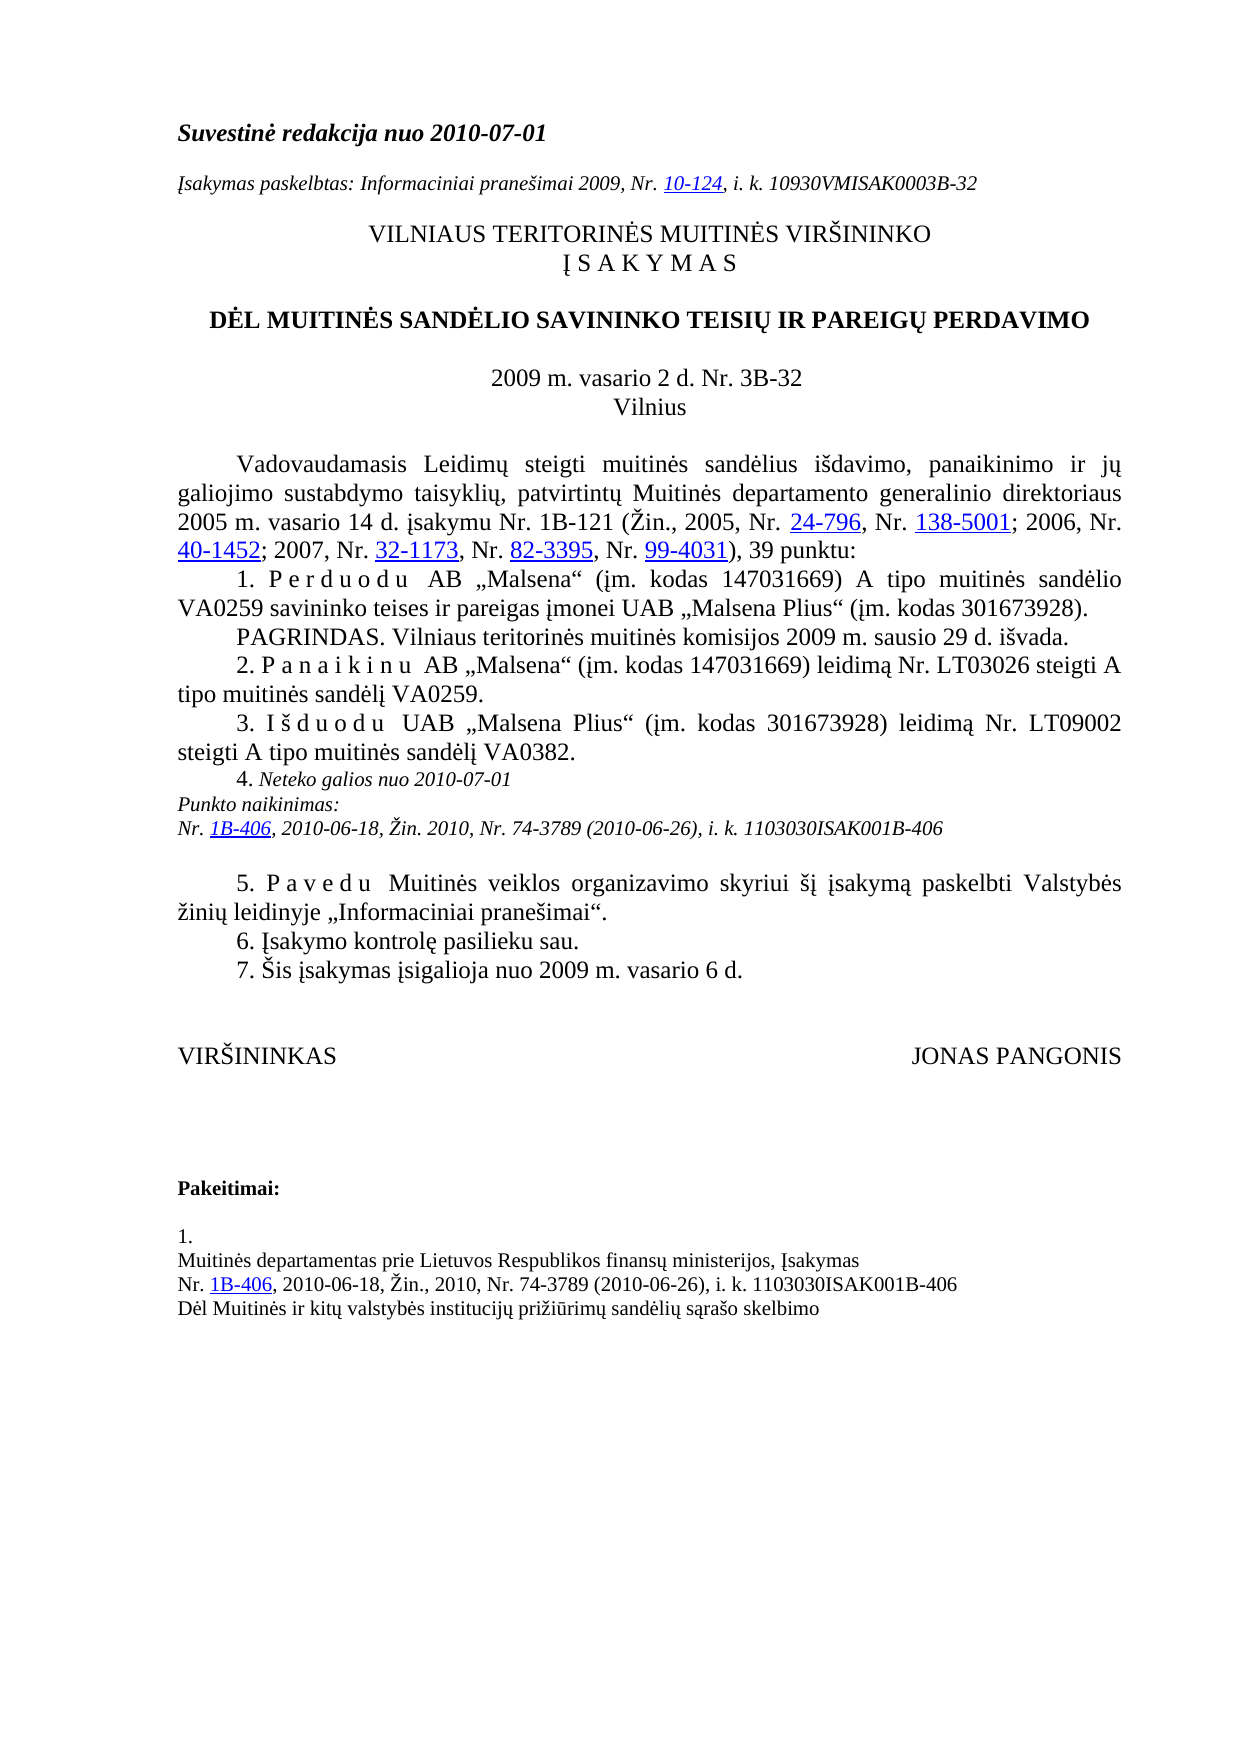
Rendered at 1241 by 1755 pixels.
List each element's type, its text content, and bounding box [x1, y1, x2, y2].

text VIRŠININKAS JONAS PANGONIS [177, 1041, 1122, 1070]
text PAGRINDAS. Vilniaus teritorinės muitinės komisijos 2009 m. sausio 29 d. išvada. [177, 622, 1122, 650]
text 7. Šis įsakymas įsigalioja nuo 2009 m. vasario 6 d. [177, 955, 1122, 983]
text Pakeitimai: [177, 1175, 1122, 1199]
text Nr. 1B-406, 2010-06-18, Žin. 2010, Nr. 74-3789 (2010-06-26), i. k. 1103030ISAK001B-406 [177, 816, 1122, 840]
text Įsakymas paskelbtas: Informaciniai pranešimai 2009, Nr. 10-124, i. k. 10930VMISAK0003B-32 [177, 171, 1122, 195]
text 4. Neteko galios nuo 2010-07-01 [177, 765, 1122, 792]
text Dėl Muitinės ir kitų valstybės institucijų prižiūrimų sandėlių sąrašo skelbimo [177, 1296, 1122, 1320]
text 5. Pavedu Muitinės veiklos organizavimo skyriui šį įsakymą paskelbti Valstybės žinių leidinyje „Informaciniai pranešimai“. [177, 868, 1122, 926]
text 2. Panaikinu AB „Malsena“ (įm. kodas 147031669) leidimą Nr. LT03026 steigti A tipo muitinės sandėlį VA0259. [177, 650, 1122, 708]
text 1. Perduodu AB „Malsena“ (įm. kodas 147031669) A tipo muitinės sandėlio VA0259 savininko teises ir pareigas įmonei UAB „Malsena Plius“ (įm. kodas 301673928). [177, 564, 1122, 622]
text 3. Išduodu UAB „Malsena Plius“ (įm. kodas 301673928) leidimą Nr. LT09002 steigti A tipo muitinės sandėlį VA0382. [177, 708, 1122, 765]
text 2009 m. vasario 2 d. Nr. 3B-32 [177, 363, 1122, 392]
text Nr. 1B-406, 2010-06-18, Žin., 2010, Nr. 74-3789 (2010-06-26), i. k. 1103030ISAK001B-406 [177, 1272, 1122, 1296]
text 1. [177, 1223, 1122, 1248]
text ĮSAKYMAS [177, 248, 1122, 277]
text DĖL MUITINĖS SANDĖLIO SAVININKO TEISIŲ IR PAREIGŲ PERDAVIMO [177, 305, 1122, 334]
text VILNIAUS TERITORINĖS MUITINĖS VIRŠININKO [177, 219, 1122, 248]
text Suvestinė redakcija nuo 2010-07-01 [177, 118, 1122, 147]
text Muitinės departamentas prie Lietuvos Respublikos finansų ministerijos, Įsakymas [177, 1248, 1122, 1272]
text Vilnius [177, 392, 1122, 420]
text 6. Įsakymo kontrolę pasilieku sau. [177, 926, 1122, 955]
text Punkto naikinimas: [177, 792, 1122, 816]
text Vadovaudamasis Leidimų steigti muitinės sandėlius išdavimo, panaikinimo ir jų galiojimo sustabdymo taisyklių, patvirtintų Muitinės departamento generalinio direktoriaus 2005 m. vasario 14 d. įsakymu Nr. 1B-121 (Žin., 2005, Nr. 24-796, Nr. 138-5001; 2006, Nr. 40-1452; 2007, Nr. 32-1173, Nr. 82-3395, Nr. 99-4031), 39 punktu: [177, 449, 1122, 564]
